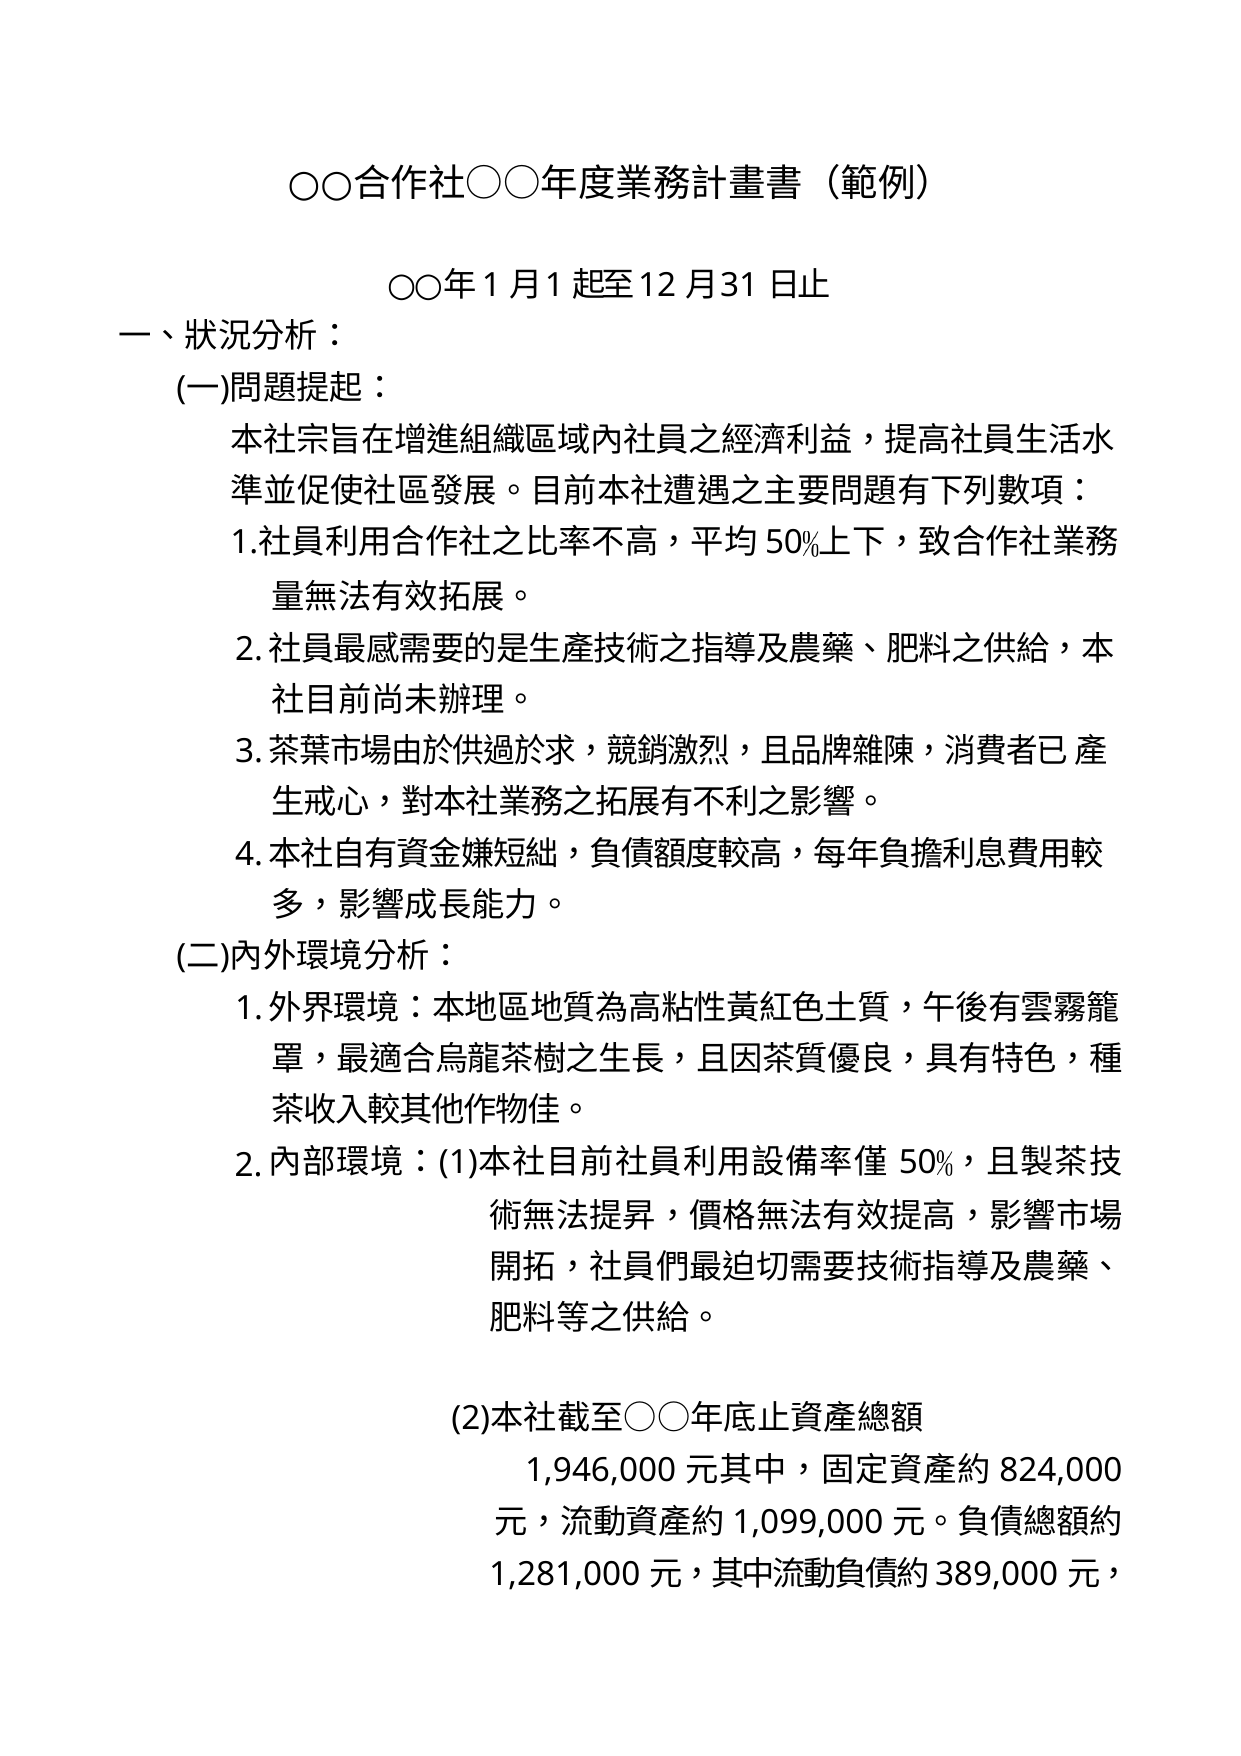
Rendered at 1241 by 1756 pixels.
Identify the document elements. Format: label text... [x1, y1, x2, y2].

text 本社宗旨在增進組織區域內社員之經濟利益，提高社員生活水準並促使社區發展。目前本社遭遇之主要問題有下列數項： 1.社員利用合作社之比率不高，平均 50上下，致合作社業務 [230, 413, 1122, 566]
picture [936, 1150, 953, 1176]
text (二)內外環境分析： [176, 929, 1211, 977]
text 1,281,000 元，其中流動負債約 389,000 元， [476, 1546, 1131, 1595]
text 量無法有效拓展。 [271, 570, 1211, 618]
picture [802, 531, 819, 557]
text 元，流動資產約 1,099,000 元。負債總額約 [31, 1494, 1123, 1543]
list 內部環境：(1)本社目前社員利用設備率僅 50，且製茶技術無法提昇，價格無法有效提高，影響市場開拓，社員們最迫切需要技術指導及農藥、肥料等之供給。 [234, 1134, 1123, 1339]
text ○○合作社○○年度業務計畫書（範例） [31, 152, 1209, 207]
list 本社自有資金嫌短絀，負債額度較高，每年負擔利息費用較多，影響成長能力。 [235, 826, 1122, 926]
text ○○年 1 月 1 起至 12 月 31 日止 [387, 257, 1211, 306]
text 1,946,000 元其中，固定資產約 824,000 [31, 1443, 1122, 1491]
text 一、狀況分析： [118, 309, 1211, 357]
list 社員最感需要的是生產技術之指導及農藥、肥料之供給，本社目前尚未辦理。 [235, 621, 1122, 721]
list 外界環境：本地區地質為高粘性黃紅色土質，午後有雲霧籠罩，最適合烏龍茶樹之生長，且因茶質優良，具有特色，種茶收入較其他作物佳。 [235, 981, 1123, 1131]
text (2)本社截至○○年底止資產總額 [451, 1391, 1211, 1439]
text (一)問題提起： [176, 361, 1211, 409]
list 茶葉市場由於供過於求，競銷激烈，且品牌雜陳，消費者已 產生戒心，對本社業務之拓展有不利之影響。 [235, 724, 1122, 823]
